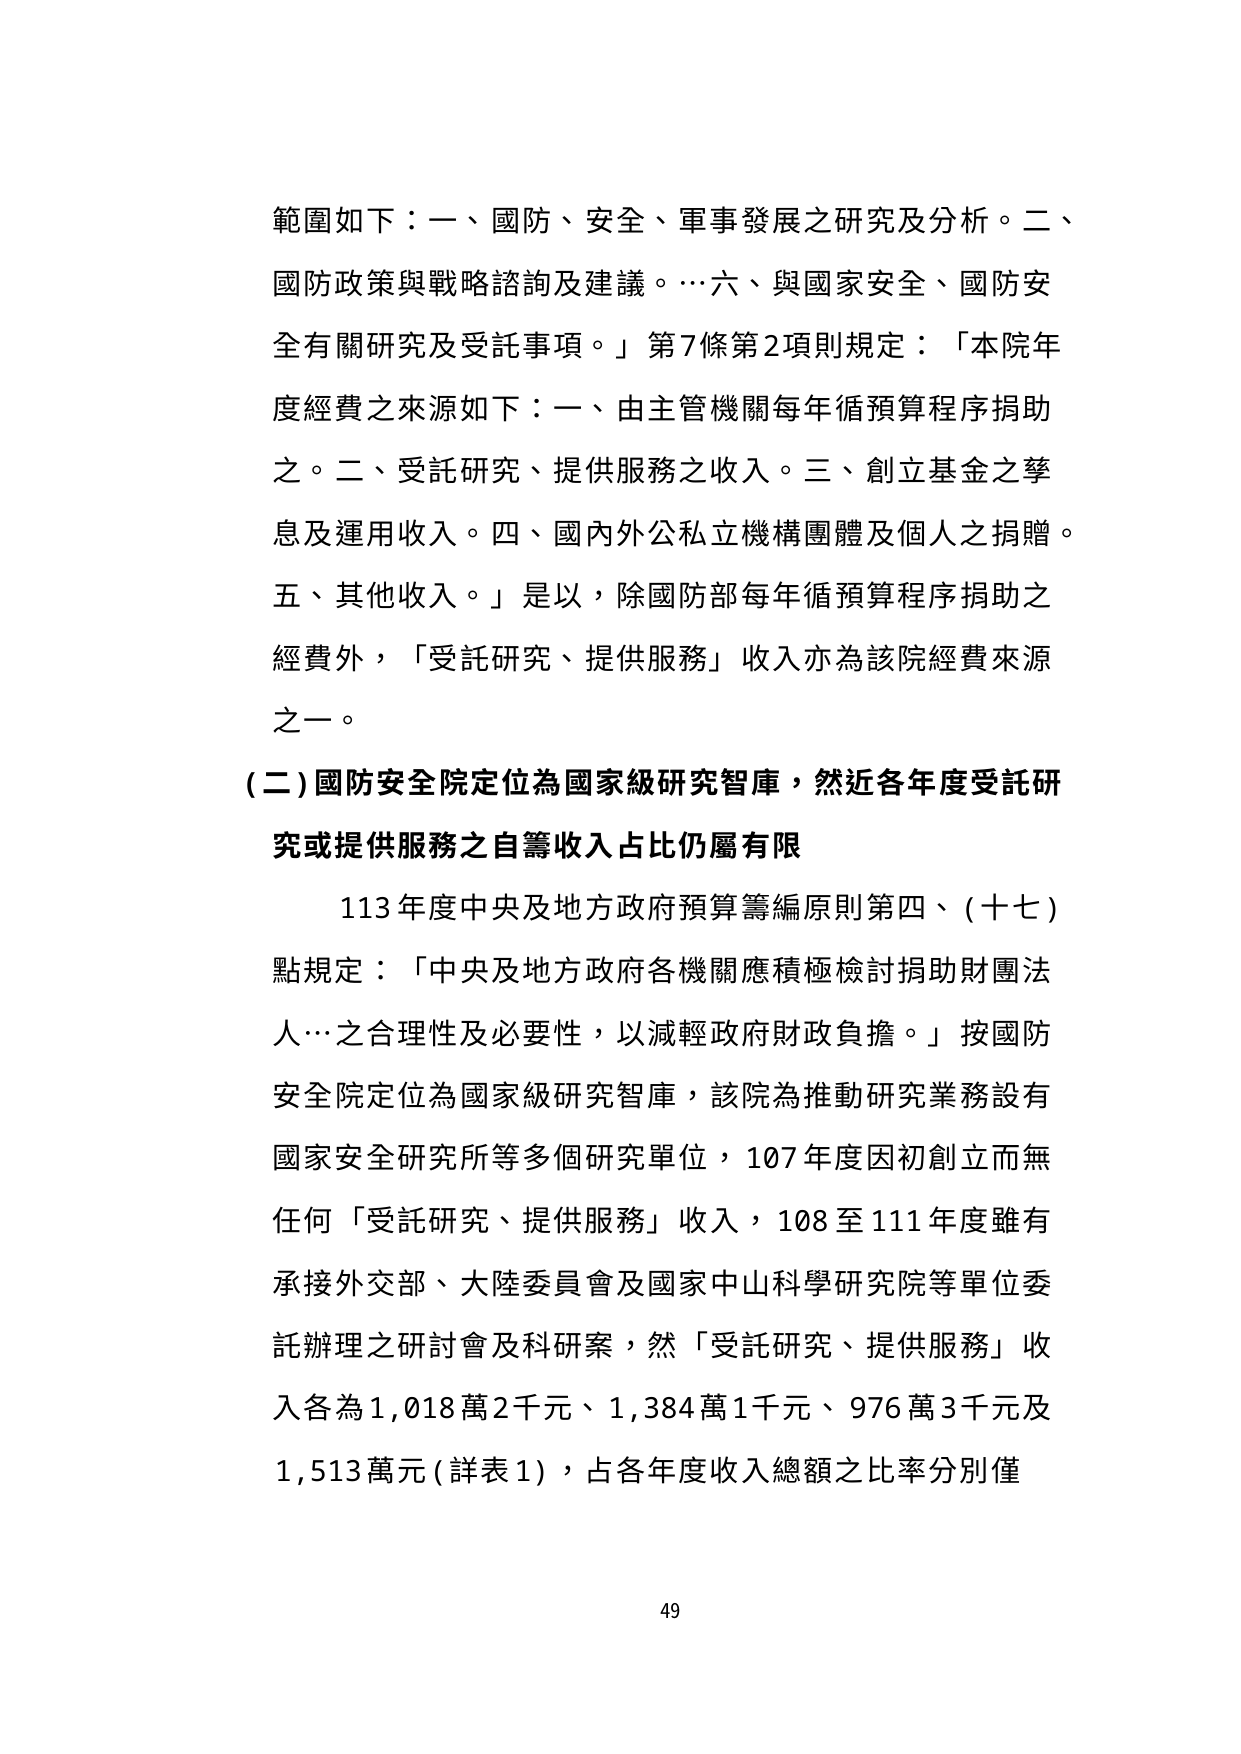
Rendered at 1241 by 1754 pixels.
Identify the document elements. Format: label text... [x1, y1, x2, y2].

text 113年度中央及地方政府預算籌編原則第四、(十七)點規定：「中央及地方政府各機關應積極檢討捐助財團法人…之合理性及必要性，以減輕政府財政負擔。」按國防安全院定位為國家級研究智庫，該院為推動研究業務設有國家安全研究所等多個研究單位，107年度因初創立而無任何「受託研究、提供服務」收入，108至111年度雖有承接外交部、大陸委員會及國家中山科學研究院等單位委託辦理之研討會及科研案，然「受託研究、提供服務」收入各為1,018萬2千元、1,384萬1千元、976萬3千元及1,513萬元(詳表1)，占各年度收入總額之比率分別僅 [266, 865, 1063, 1490]
text (二)國防安全院定位為國家級研究智庫，然近各年度受託研究或提供服務之自籌收入占比仍屬有限 [236, 740, 1063, 865]
text 國防安全研究院捐助章程第3條規定：「本院之業務範圍如下：一、國防、安全、軍事發展之研究及分析。二、國防政策與戰略諮詢及建議。…六、與國家安全、國防安全有關研究及受託事項。」第7條第2項則規定：「本院年度經費之來源如下：一、由主管機關每年循預算程序捐助之。二、受託研究、提供服務之收入。三、創立基金之孳息及運用收入。四、國內外公私立機構團體及個人之捐贈。五、其他收入。」是以，除國防部每年循預算程序捐助之經費外，「受託研究、提供服務」收入亦為該院經費來源之一。 [266, 177, 1063, 740]
